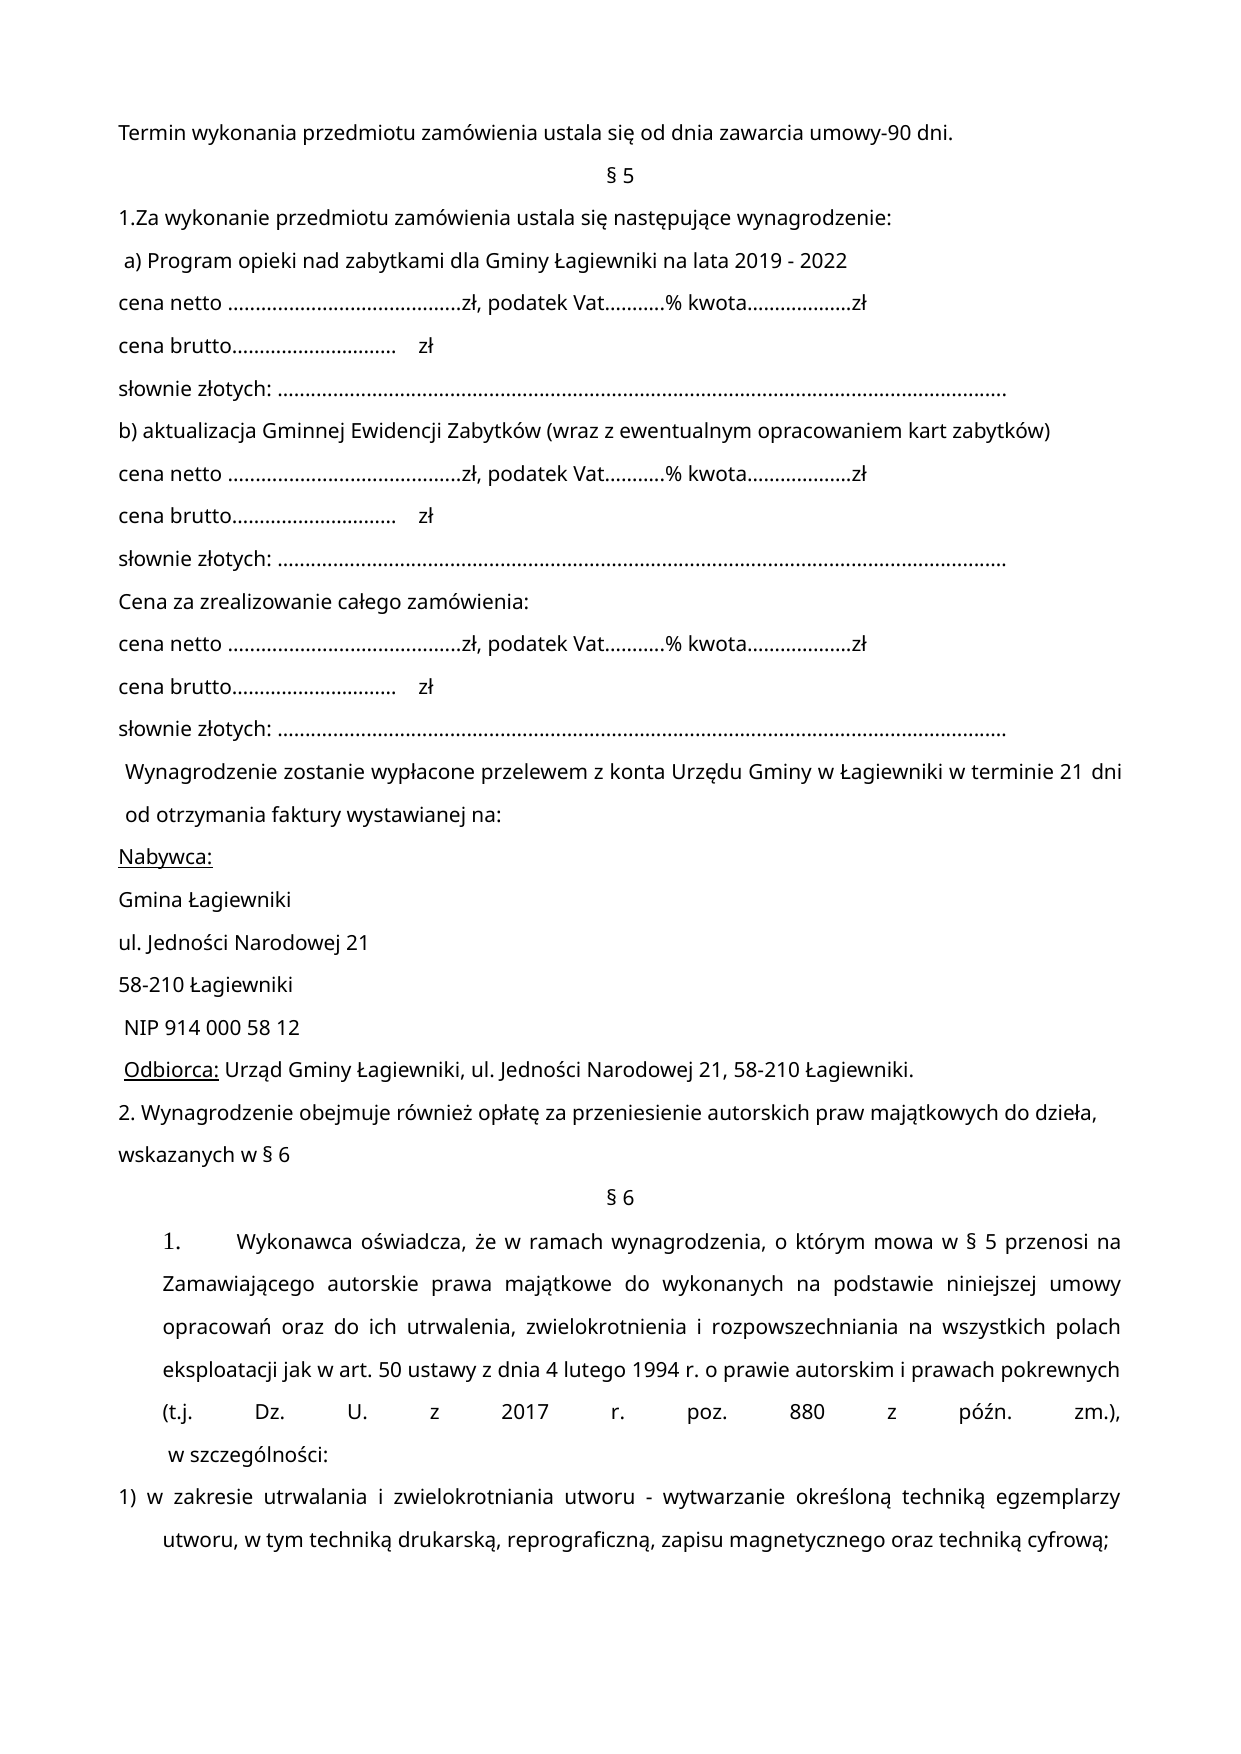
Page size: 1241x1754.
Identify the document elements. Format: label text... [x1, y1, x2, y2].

list Wykonawca oświadcza, że w ramach wynagrodzenia, o którym mowa w § 5 przenosi na Zamawiającego autorskie prawa majątkowe do wykonanych na podstawie niniejszej umowy opracowań oraz do ich utrwalenia, zwielokrotnienia i rozpowszechniania na wszystkich polach eksploatacji jak w art. 50 ustawy z dnia 4 lutego 1994 r. o prawie autorskim i prawach pokrewnych (t.j. Dz. U. z 2017 r. poz. 880 z późn. zm.), w szczególności: [162, 1226, 1122, 1468]
list § 6 [118, 1183, 1122, 1212]
list ul. Jedności Narodowej 21 [118, 928, 1122, 956]
list NIP 914 000 58 12 [118, 1013, 1122, 1041]
text 1) w zakresie utrwalania i zwielokrotniania utworu - wytwarzanie określoną techniką egzemplarzy utworu, w tym techniką drukarską, reprograficzną, zapisu magnetycznego oraz techniką cyfrową; [118, 1482, 1122, 1553]
text słownie złotych: ….............................................................................................................................… [118, 544, 1122, 573]
text cena netto ….......................................zł, podatek Vat………..% kwota……………….zł [118, 629, 1122, 658]
text § 5 [118, 161, 1122, 189]
list 58-210 Łagiewniki [118, 970, 1122, 999]
list Gmina Łagiewniki [118, 885, 1122, 913]
text cena netto ….......................................zł, podatek Vat………..% kwota……………….zł [118, 288, 1122, 317]
text cena brutto………………………… zł [118, 502, 1122, 530]
text słownie złotych: …................................................................................................................................ [118, 374, 1122, 402]
list Odbiorca: Urząd Gminy Łagiewniki, ul. Jedności Narodowej 21, 58-210 Łagiewniki. [118, 1055, 1122, 1084]
list Nabywca: [118, 842, 1122, 871]
list 2. Wynagrodzenie obejmuje również opłatę za przeniesienie autorskich praw majątkowych do dzieła, wskazanych w § 6 [118, 1098, 1122, 1169]
text Termin wykonania przedmiotu zamówienia ustala się od dnia zawarcia umowy-90 dni. [118, 118, 1122, 147]
text słownie złotych: ….............................................................................................................................… [118, 714, 1122, 743]
text b) aktualizacja Gminnej Ewidencji Zabytków (wraz z ewentualnym opracowaniem kart zabytków) [118, 416, 1122, 445]
list Wynagrodzenie zostanie wypłacone przelewem z konta Urzędu Gminy w Łagiewniki w terminie 21 dni od otrzymania faktury wystawianej na: [125, 757, 1122, 828]
text cena netto ….......................................zł, podatek Vat………..% kwota……………….zł [118, 459, 1122, 487]
text a) Program opieki nad zabytkami dla Gminy Łagiewniki na lata 2019 - 2022 [118, 246, 1122, 274]
text Cena za zrealizowanie całego zamówienia: [118, 587, 1122, 615]
text cena brutto………………………… zł [118, 672, 1122, 700]
text 1.Za wykonanie przedmiotu zamówienia ustala się następujące wynagrodzenie: [118, 203, 1122, 232]
text cena brutto………………………… zł [118, 331, 1122, 359]
